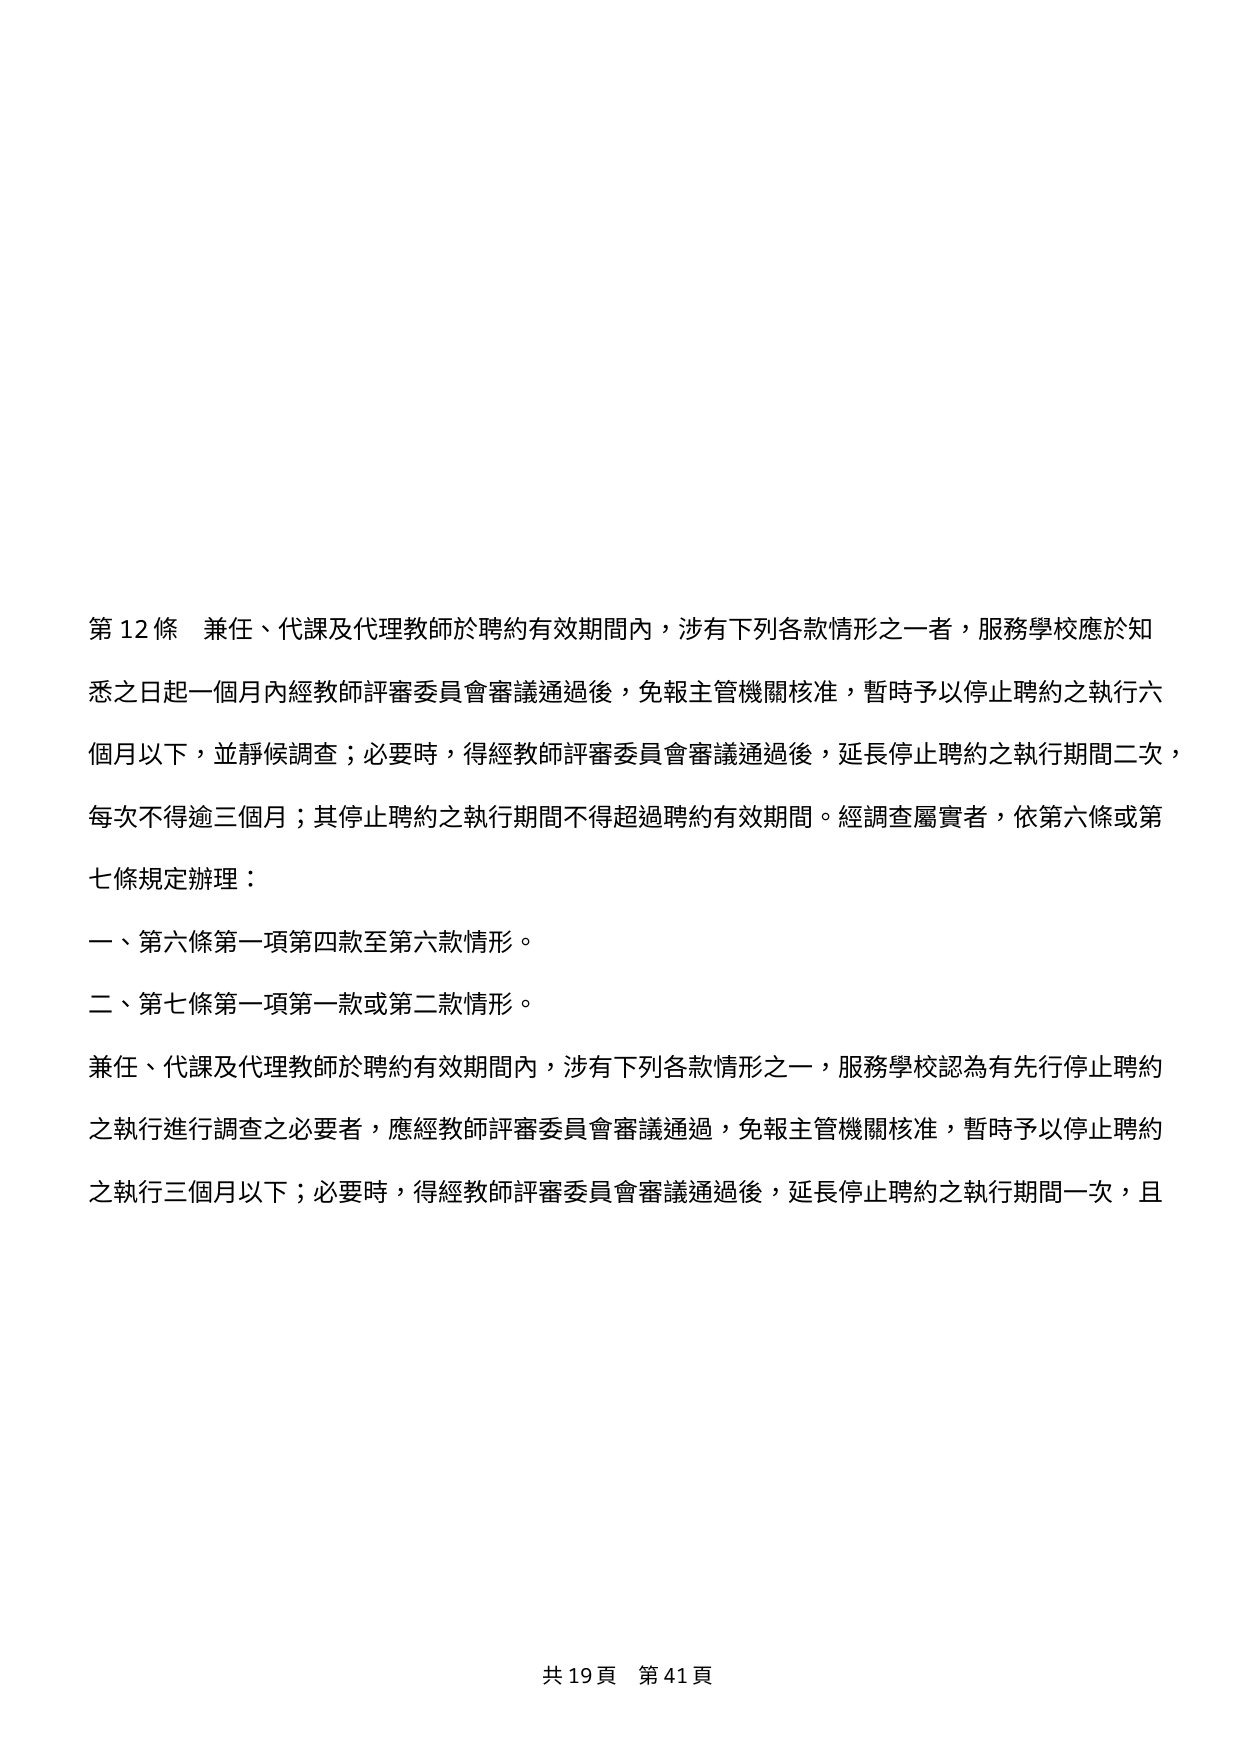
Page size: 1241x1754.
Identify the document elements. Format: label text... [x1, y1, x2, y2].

text 兼任、代課及代理教師於聘約有效期間內，涉有下列各款情形之一，服務學校認為有先行停止聘約之執行進行調查之必要者，應經教師評審委員會審議通過，免報主管機關核准，暫時予以停止聘約之執行三個月以下；必要時，得經教師評審委員會審議通過後，延長停止聘約之執行期間一次，且 [89, 1023, 1167, 1211]
text 一、第六條第一項第四款至第六款情形。 [89, 898, 1167, 961]
text 第12條 兼任、代課及代理教師於聘約有效期間內，涉有下列各款情形之一者，服務學校應於知悉之日起一個月內經教師評審委員會審議通過後，免報主管機關核准，暫時予以停止聘約之執行六個月以下，並靜候調查；必要時，得經教師評審委員會審議通過後，延長停止聘約之執行期間二次，每次不得逾三個月；其停止聘約之執行期間不得超過聘約有效期間。經調查屬實者，依第六條或第七條規定辦理： [89, 586, 1167, 898]
text 二、第七條第一項第一款或第二款情形。 [89, 961, 1167, 1023]
